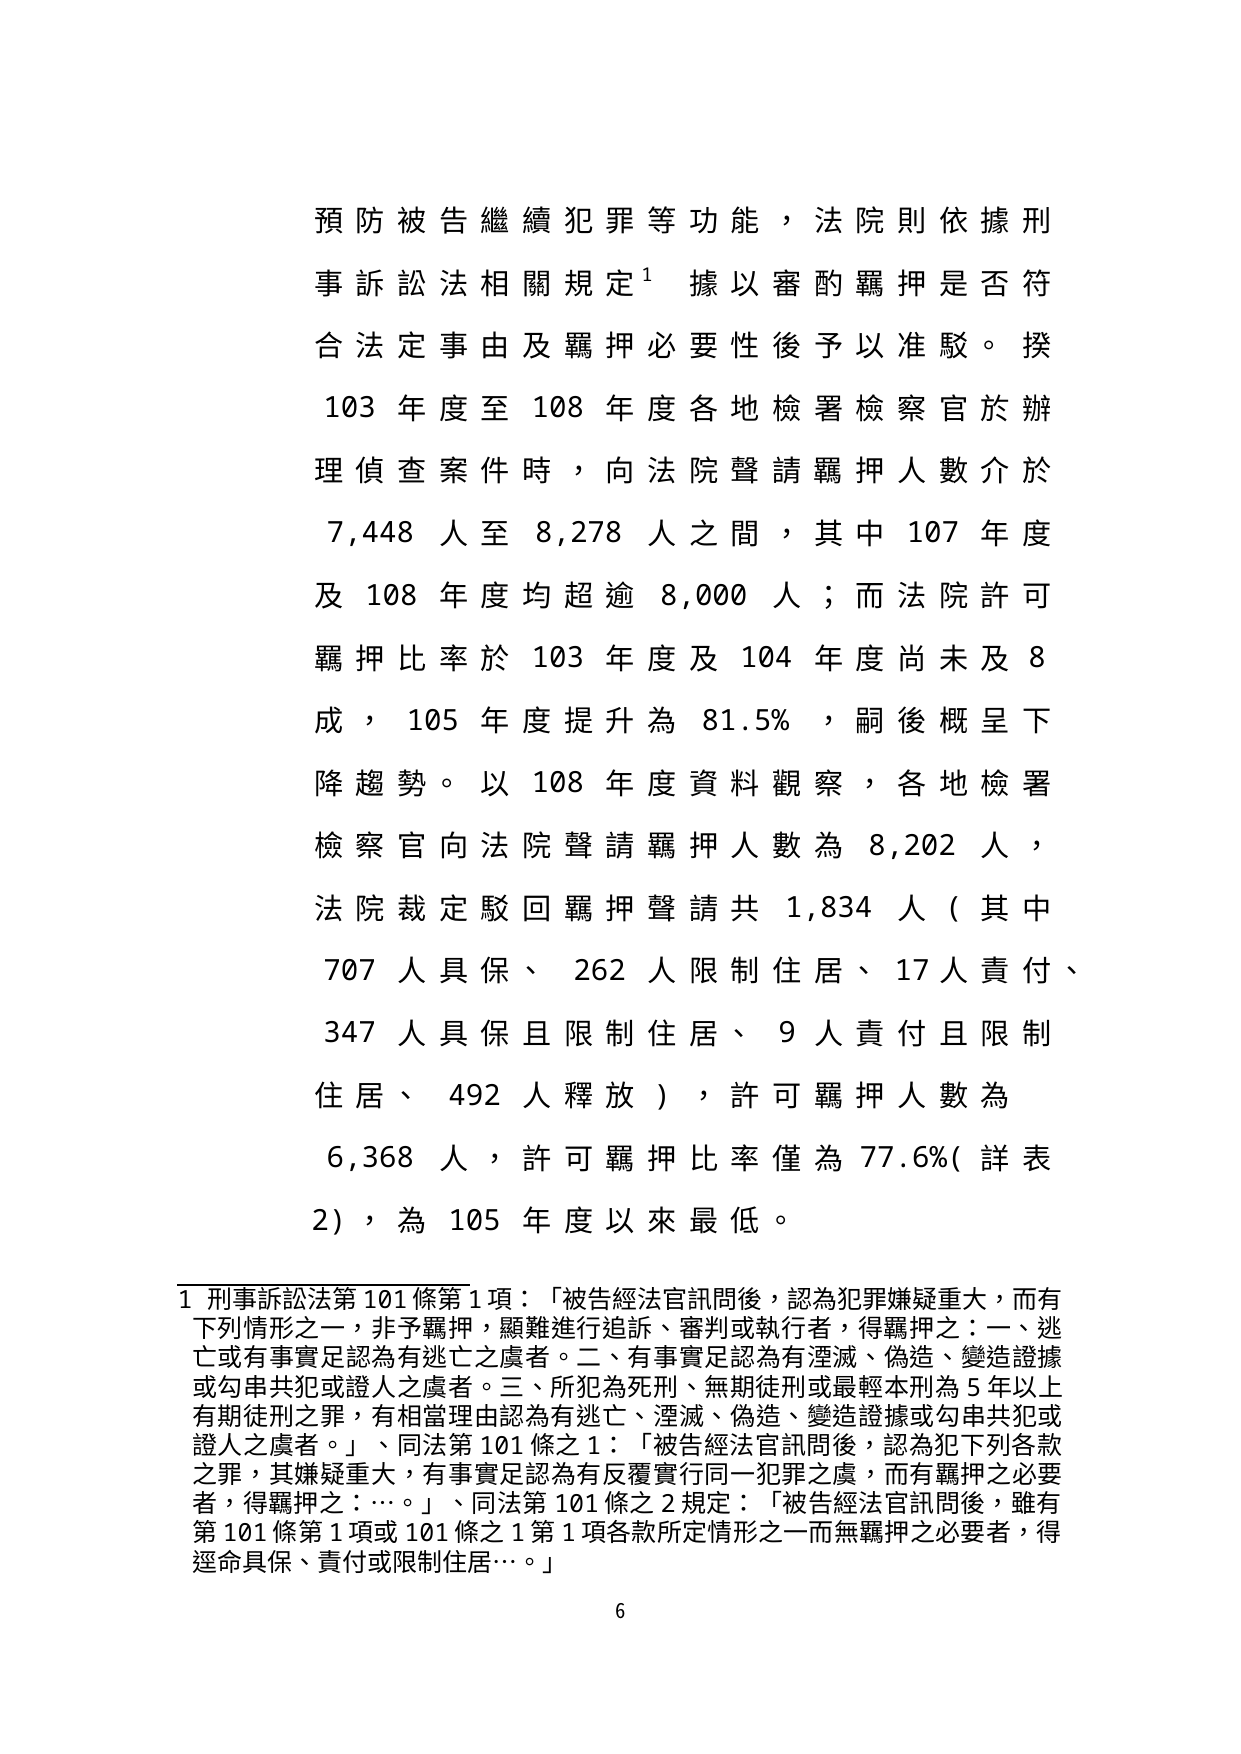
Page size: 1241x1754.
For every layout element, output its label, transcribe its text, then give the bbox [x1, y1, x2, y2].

text 刑事訴訟法第93條第2項規定：「偵查中經檢察官訊問後，認有羈押之必要者，應自拘提或逮捕之時起24小時內，以聲請書敘明犯罪事實並所犯法條及證據與羈押之理由，備具繕本並檢附卷宗及證物，聲請該管法院羈押之。…。」按羈押係拘束刑事被告身體自由，將其收押於一定處所之強制處分，其目的為確保後續訴訟程序順利進行或為保護社會安全，具有保全證據、防止被告逃亡、確保將來刑罰執行及預防被告繼續犯罪等功能，法院則依據刑事訴訟法相關規定據以審酌羈押是否符合法定事由及羈押必要性後予以准駁。揆103年度至108年度各地檢署檢察官於辦理偵查案件時，向法院聲請羈押人數介於7,448人至8,278人之間，其中107年度及108年度均超逾8,000人；而法院許可羈押比率於103年度及104年度尚未及8成，105年度提升為81.5%，嗣後概呈下降趨勢。以108年度資料觀察，各地檢署檢察官向法院聲請羈押人數為8,202人，法院裁定駁回羈押聲請共1,834人(其中707人具保、262人限制住居、17人責付、347人具保且限制住居、9人責付且限制住居、492人釋放)，許可羈押人數為6,368人，許可羈押比率僅為77.6%(詳表2)，為105年度以來最低。 [271, 177, 1058, 1240]
text 刑事訴訟法第101條第1項：「被告經法官訊問後，認為犯罪嫌疑重大，而有下列情形之一，非予羈押，顯難進行追訴、審判或執行者，得羈押之：一、逃亡或有事實足認為有逃亡之虞者。二、有事實足認為有湮滅、偽造、變造證據或勾串共犯或證人之虞者。三、所犯為死刑、無期徒刑或最輕本刑為5年以上有期徒刑之罪，有相當理由認為有逃亡、湮滅、偽造、變造證據或勾串共犯或證人之虞者。」、同法第101條之1：「被告經法官訊問後，認為犯下列各款之罪，其嫌疑重大，有事實足認為有反覆實行同一犯罪之虞，而有羈押之必要者，得羈押之：…。」、同法第101條之2規定：「被告經法官訊問後，雖有第101條第1項或101條之1第1項各款所定情形之一而無羈押之必要者，得逕命具保、責付或限制住居…。」 [177, 1285, 1063, 1577]
